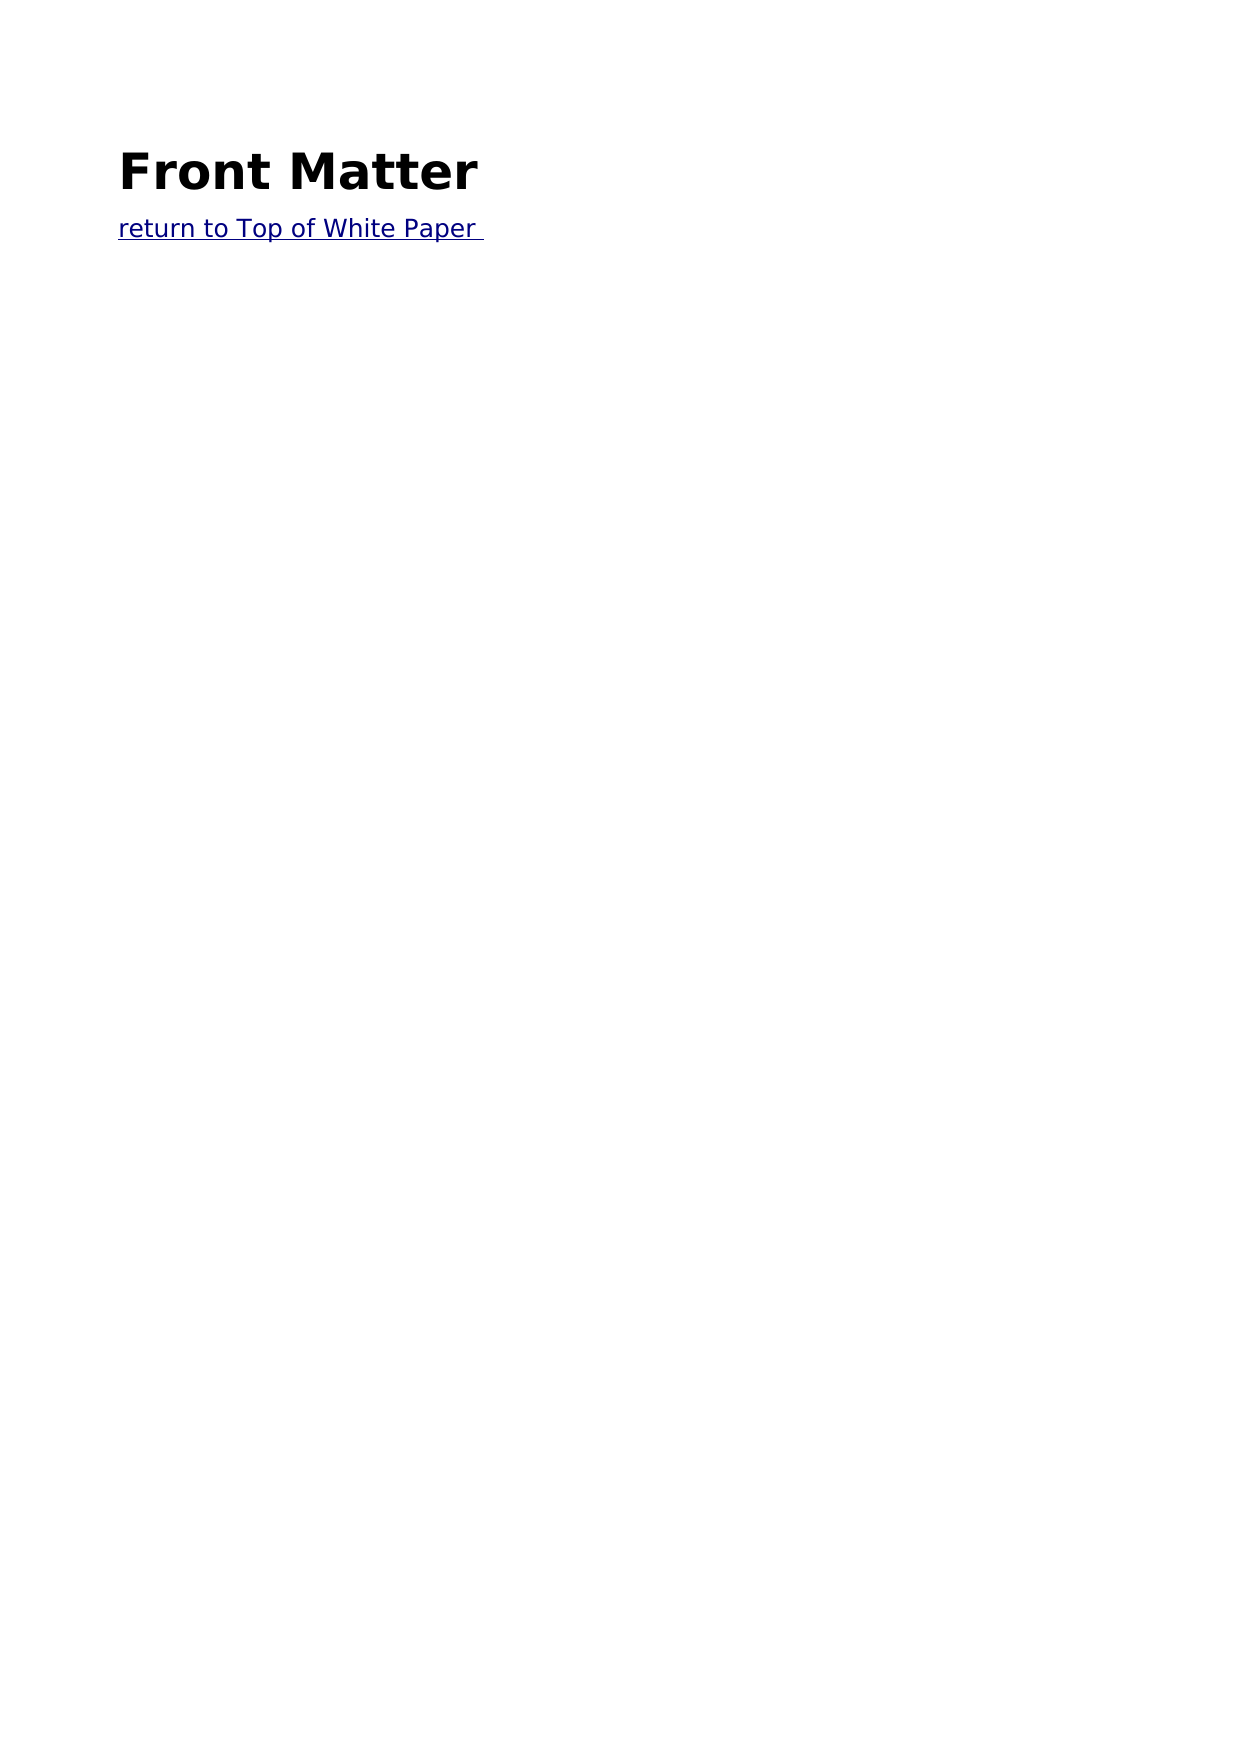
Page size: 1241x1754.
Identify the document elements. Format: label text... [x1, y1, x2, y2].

subtitle Front Matter [118, 143, 1122, 201]
text return to Top of White Paper [118, 214, 1122, 243]
